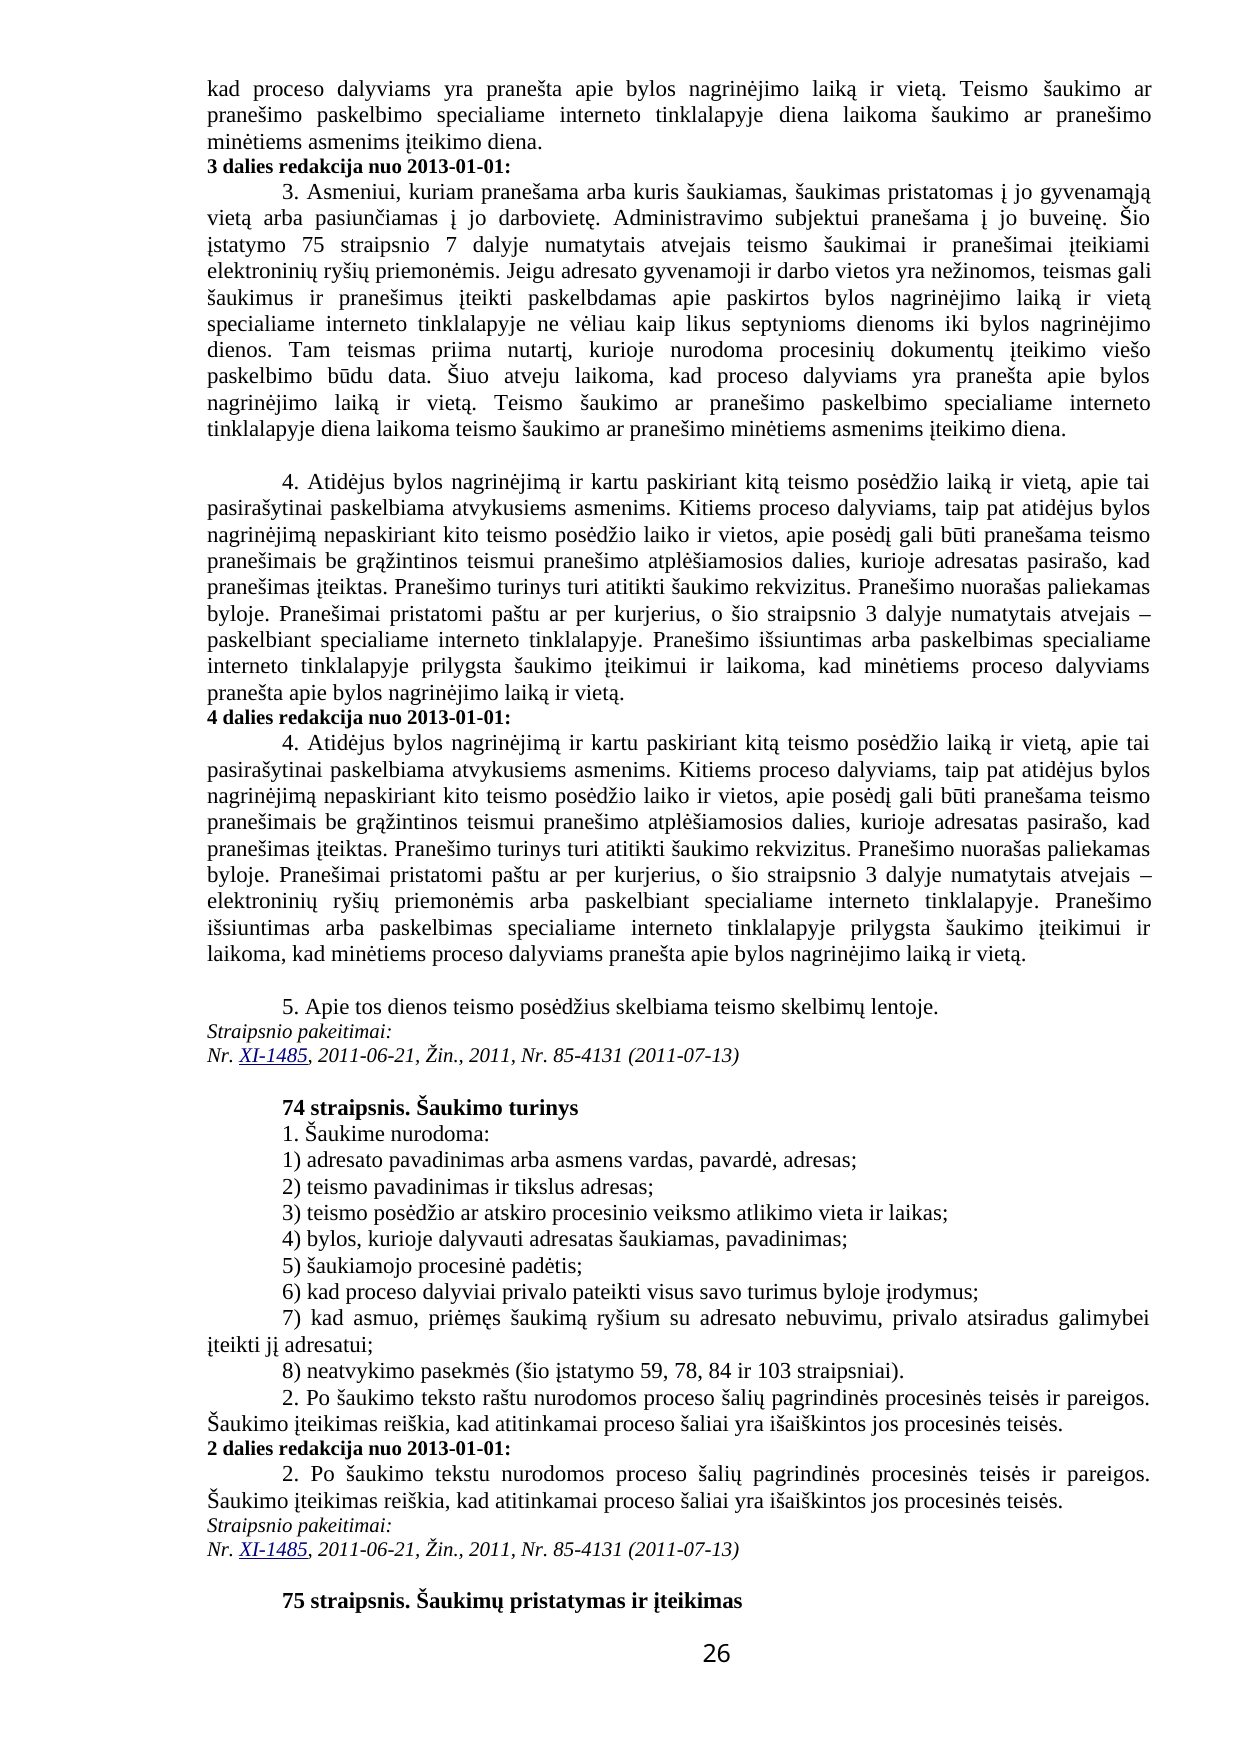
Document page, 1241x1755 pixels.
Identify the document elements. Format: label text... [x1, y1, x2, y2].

text 1. Šaukime nurodoma: [207, 1120, 1152, 1146]
text Straipsnio pakeitimai: [207, 1019, 1152, 1043]
text 4. Atidėjus bylos nagrinėjimą ir kartu paskiriant kitą teismo posėdžio laiką ir vietą, apie tai pasirašytinai paskelbiama atvykusiems asmenims. Kitiems proceso dalyviams, taip pat atidėjus bylos nagrinėjimą nepaskiriant kito teismo posėdžio laiko ir vietos, apie posėdį gali būti pranešama teismo pranešimais be grąžintinos teismui pranešimo atplėšiamosios dalies, kurioje adresatas pasirašo, kad pranešimas įteiktas. Pranešimo turinys turi atitikti šaukimo rekvizitus. Pranešimo nuorašas paliekamas byloje. Pranešimai pristatomi paštu ar per kurjerius, o šio straipsnio 3 dalyje numatytais atvejais – elektroninių ryšių priemonėmis arba paskelbiant specialiame interneto tinklalapyje. Pranešimo išsiuntimas arba paskelbimas specialiame interneto tinklalapyje prilygsta šaukimo įteikimui ir laikoma, kad minėtiems proceso dalyviams pranešta apie bylos nagrinėjimo laiką ir vietą. [207, 729, 1152, 966]
text 4 dalies redakcija nuo 2013-01-01: [207, 705, 1152, 729]
text 5) šaukiamojo procesinė padėtis; [207, 1252, 1152, 1278]
text 75 straipsnis. Šaukimų pristatymas ir įteikimas [207, 1587, 1152, 1614]
text kad proceso dalyviams yra pranešta apie bylos nagrinėjimo laiką ir vietą. Teismo šaukimo ar pranešimo paskelbimo specialiame interneto tinklalapyje diena laikoma šaukimo ar pranešimo minėtiems asmenims įteikimo diena. [207, 75, 1152, 154]
text 2. Po šaukimo teksto raštu nurodomos proceso šalių pagrindinės procesinės teisės ir pareigos. Šaukimo įteikimas reiškia, kad atitinkamai proceso šaliai yra išaiškintos jos procesinės teisės. [207, 1383, 1152, 1436]
text 8) neatvykimo pasekmės (šio įstatymo 59, 78, 84 ir 103 straipsniai). [207, 1357, 1152, 1383]
text 74 straipsnis. Šaukimo turinys [207, 1094, 1152, 1120]
text 1) adresato pavadinimas arba asmens vardas, pavardė, adresas; [207, 1146, 1152, 1173]
text Nr. XI-1485, 2011-06-21, Žin., 2011, Nr. 85-4131 (2011-07-13) [207, 1043, 1152, 1067]
text 2 dalies redakcija nuo 2013-01-01: [207, 1436, 1152, 1460]
text 2) teismo pavadinimas ir tikslus adresas; [207, 1173, 1152, 1199]
text 3) teismo posėdžio ar atskiro procesinio veiksmo atlikimo vieta ir laikas; [207, 1199, 1152, 1225]
text 6) kad proceso dalyviai privalo pateikti visus savo turimus byloje įrodymus; [207, 1278, 1152, 1304]
text 5. Apie tos dienos teismo posėdžius skelbiama teismo skelbimų lentoje. [207, 993, 1152, 1019]
text 4. Atidėjus bylos nagrinėjimą ir kartu paskiriant kitą teismo posėdžio laiką ir vietą, apie tai pasirašytinai paskelbiama atvykusiems asmenims. Kitiems proceso dalyviams, taip pat atidėjus bylos nagrinėjimą nepaskiriant kito teismo posėdžio laiko ir vietos, apie posėdį gali būti pranešama teismo pranešimais be grąžintinos teismui pranešimo atplėšiamosios dalies, kurioje adresatas pasirašo, kad pranešimas įteiktas. Pranešimo turinys turi atitikti šaukimo rekvizitus. Pranešimo nuorašas paliekamas byloje. Pranešimai pristatomi paštu ar per kurjerius, o šio straipsnio 3 dalyje numatytais atvejais – paskelbiant specialiame interneto tinklalapyje. Pranešimo išsiuntimas arba paskelbimas specialiame interneto tinklalapyje prilygsta šaukimo įteikimui ir laikoma, kad minėtiems proceso dalyviams pranešta apie bylos nagrinėjimo laiką ir vietą. [207, 468, 1152, 705]
text 2. Po šaukimo tekstu nurodomos proceso šalių pagrindinės procesinės teisės ir pareigos. Šaukimo įteikimas reiškia, kad atitinkamai proceso šaliai yra išaiškintos jos procesinės teisės. [207, 1460, 1152, 1513]
text 3 dalies redakcija nuo 2013-01-01: [207, 154, 1152, 178]
text Straipsnio pakeitimai: [207, 1513, 1152, 1537]
text 4) bylos, kurioje dalyvauti adresatas šaukiamas, pavadinimas; [207, 1225, 1152, 1252]
text Nr. XI-1485, 2011-06-21, Žin., 2011, Nr. 85-4131 (2011-07-13) [207, 1537, 1152, 1561]
text 7) kad asmuo, priėmęs šaukimą ryšium su adresato nebuvimu, privalo atsiradus galimybei įteikti jį adresatui; [207, 1304, 1152, 1357]
text 3. Asmeniui, kuriam pranešama arba kuris šaukiamas, šaukimas pristatomas į jo gyvenamąją vietą arba pasiunčiamas į jo darbovietę. Administravimo subjektui pranešama į jo buveinę. Šio įstatymo 75 straipsnio 7 dalyje numatytais atvejais teismo šaukimai ir pranešimai įteikiami elektroninių ryšių priemonėmis. Jeigu adresato gyvenamoji ir darbo vietos yra nežinomos, teismas gali šaukimus ir pranešimus įteikti paskelbdamas apie paskirtos bylos nagrinėjimo laiką ir vietą specialiame interneto tinklalapyje ne vėliau kaip likus septynioms dienoms iki bylos nagrinėjimo dienos. Tam teismas priima nutartį, kurioje nurodoma procesinių dokumentų įteikimo viešo paskelbimo būdu data. Šiuo atveju laikoma, kad proceso dalyviams yra pranešta apie bylos nagrinėjimo laiką ir vietą. Teismo šaukimo ar pranešimo paskelbimo specialiame interneto tinklalapyje diena laikoma teismo šaukimo ar pranešimo minėtiems asmenims įteikimo diena. [207, 178, 1152, 442]
